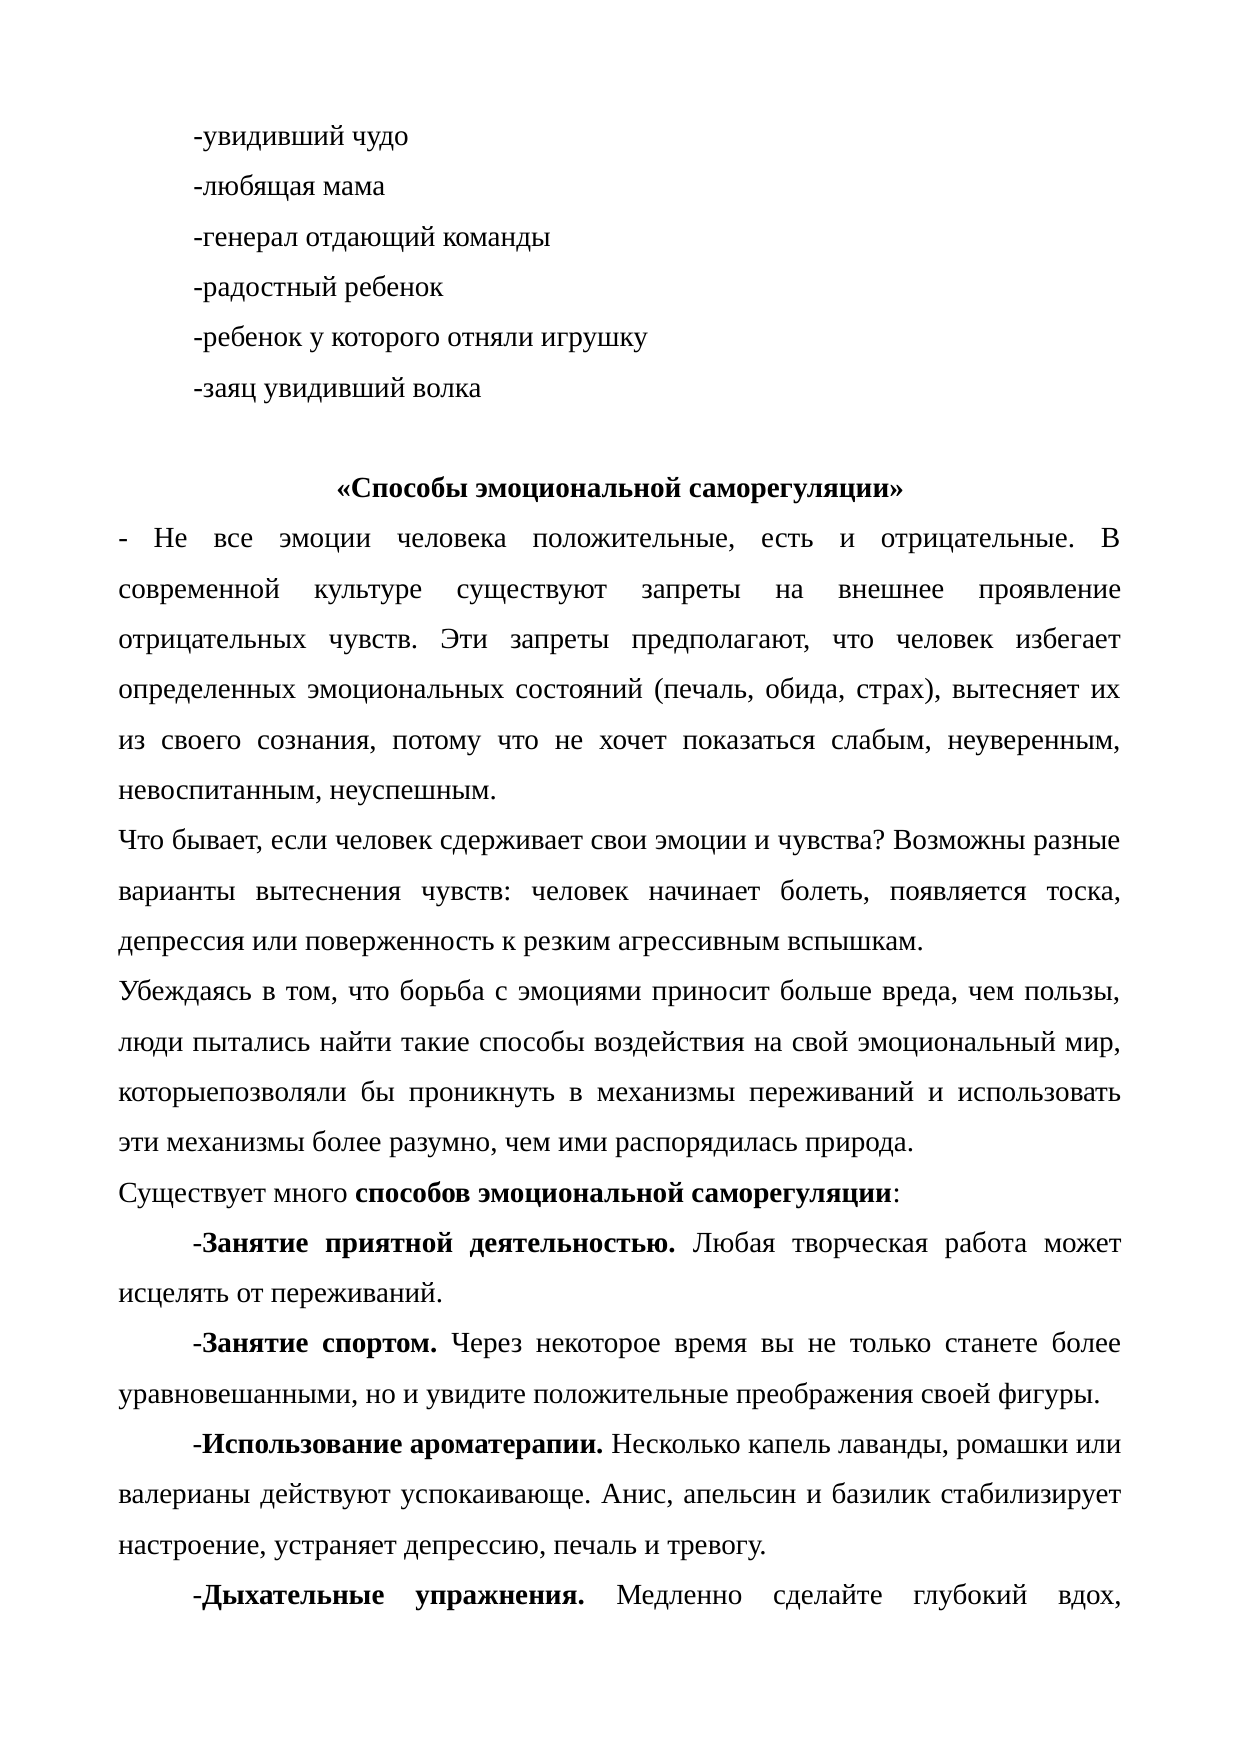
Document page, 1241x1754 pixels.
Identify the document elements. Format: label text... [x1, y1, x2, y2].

list -увидивший чудо [156, 118, 1122, 152]
list -заяц увидивший волка [156, 370, 1122, 403]
text Что бывает, если человек сдерживает свои эмоции и чувства? Возможны разные варианты вытеснения чувств: человек начинает болеть, появляется тоска, депрессия или поверженность к резким агрессивным вспышкам. [118, 822, 1122, 957]
list -радостный ребенок [156, 269, 1122, 303]
list -ребенок у которого отняли игрушку [156, 319, 1122, 353]
text «Способы эмоциональной саморегуляции» [118, 470, 1122, 504]
text -Дыхательные упражнения. Медленно сделайте глубокий вдох, [118, 1577, 1122, 1611]
text Убеждаясь в том, что борьба с эмоциями приносит больше вреда, чем пользы, люди пытались найти такие способы воздействия на свой эмоциональный мир, которыепозволяли бы проникнуть в механизмы переживаний и использовать эти механизмы более разумно, чем ими распорядилась природа. [118, 973, 1122, 1158]
text -Использование ароматерапии. Несколько капель лаванды, ромашки или валерианы действуют успокаивающе. Анис, апельсин и базилик стабилизирует настроение, устраняет депрессию, печаль и тревогу. [118, 1426, 1122, 1560]
text - Не все эмоции человека положительные, есть и отрицательные. В современной культуре существуют запреты на внешнее проявление отрицательных чувств. Эти запреты предполагают, что человек избегает определенных эмоциональных состояний (печаль, обида, страх), вытесняет их из своего сознания, потому что не хочет показаться слабым, неуверенным, невоспитанным, неуспешным. [118, 521, 1122, 806]
list -любящая мама [156, 168, 1122, 202]
text Существует много способов эмоциональной саморегуляции: [118, 1175, 1122, 1208]
list -генерал отдающий команды [156, 219, 1122, 252]
text -Занятие спортом. Через некоторое время вы не только станете более уравновешанными, но и увидите положительные преображения своей фигуры. [118, 1326, 1122, 1409]
text -Занятие приятной деятельностью. Любая творческая работа может исцелять от переживаний. [118, 1225, 1122, 1309]
